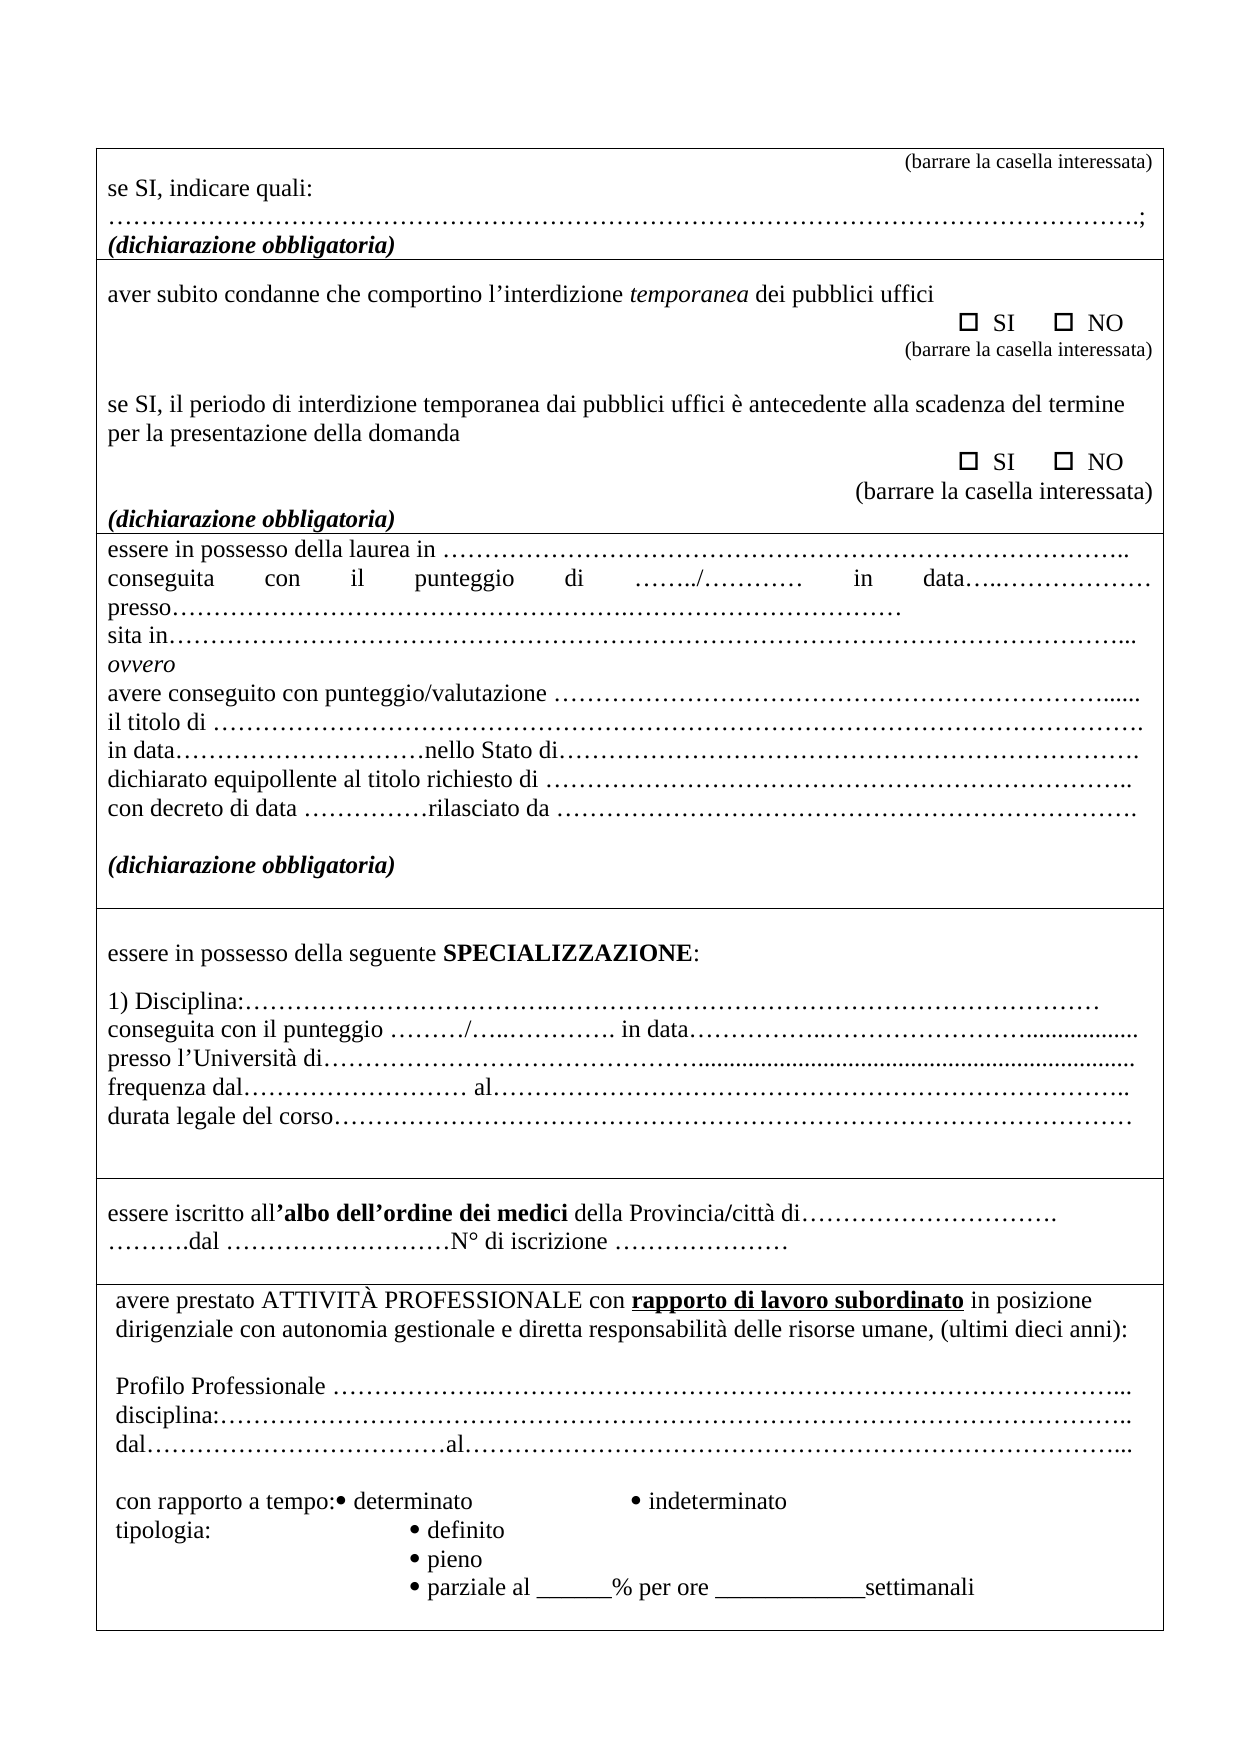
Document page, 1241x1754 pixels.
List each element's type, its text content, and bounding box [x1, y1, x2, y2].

table_cell [73, 533, 96, 908]
table_cell [73, 259, 96, 533]
table_cell [73, 1178, 96, 1284]
table_cell aver subito condanne che comportino l’interdizione temporanea dei pubblici uffici  SI  NO (barrare la casella interessata) se SI, il periodo di interdizione temporanea dai pubblici uffici è antecedente alla scadenza del termine per la presentazione della domanda  SI  NO (barrare la casella interessata) (dichiarazione obbligatoria) [97, 260, 1163, 533]
table_cell (barrare la casella interessata) se SI, indicare quali: …………………………………………………………………………………………………………….; (dichiarazione obbligatoria) [97, 149, 1163, 259]
table_cell [73, 148, 96, 259]
table_cell essere in possesso della laurea in ……………………………………………………………………….. conseguita con il punteggio di ……../………… in data…..………………presso……………………………………………….…………………………… sita in……………………………………………………………………………………………………... ovvero avere conseguito con punteggio/valutazione …………………………………………………………...... il titolo di …………………………………………………………………………………………………. in data…………………………nello Stato di……………………………………………………………. dichiarato equipollente al titolo richiesto di …………………………………………………………….. con decreto di data ……………rilasciato da ……………………………………………………………. (dichiarazione obbligatoria) [97, 534, 1163, 908]
table_cell avere prestato ATTIVITÀ PROFESSIONALE con rapporto di lavoro subordinato in posizione dirigenziale con autonomia gestionale e diretta responsabilità delle risorse umane, (ultimi dieci anni): Profilo Professionale ……………….…………………………………………………………………... disciplina:……………………………………………………………………………………………….. dal………………………………al……………………………………………………………………... con rapporto a tempo:  determinato  indeterminato tipologia:  definito  pieno  parziale al ______% per ore ____________settimanali [97, 1285, 1163, 1630]
table_cell [73, 1284, 96, 1630]
table_cell essere in possesso della seguente SPECIALIZZAZIONE: 1) Disciplina:……………………………….………………………………………………………… conseguita con il punteggio ………/…..…………. in data……………..…………………….................. presso l’Università di………………………………………...................................................................... frequenza dal……………………… al………………………………………………………………….. durata legale del corso…………………………………………………………………………………… [97, 909, 1163, 1177]
table_cell [73, 908, 96, 1177]
table_cell essere iscritto all’albo dell’ordine dei medici della Provincia/città di………………………….……….dal ………………………N° di iscrizione ………………… [97, 1179, 1163, 1284]
